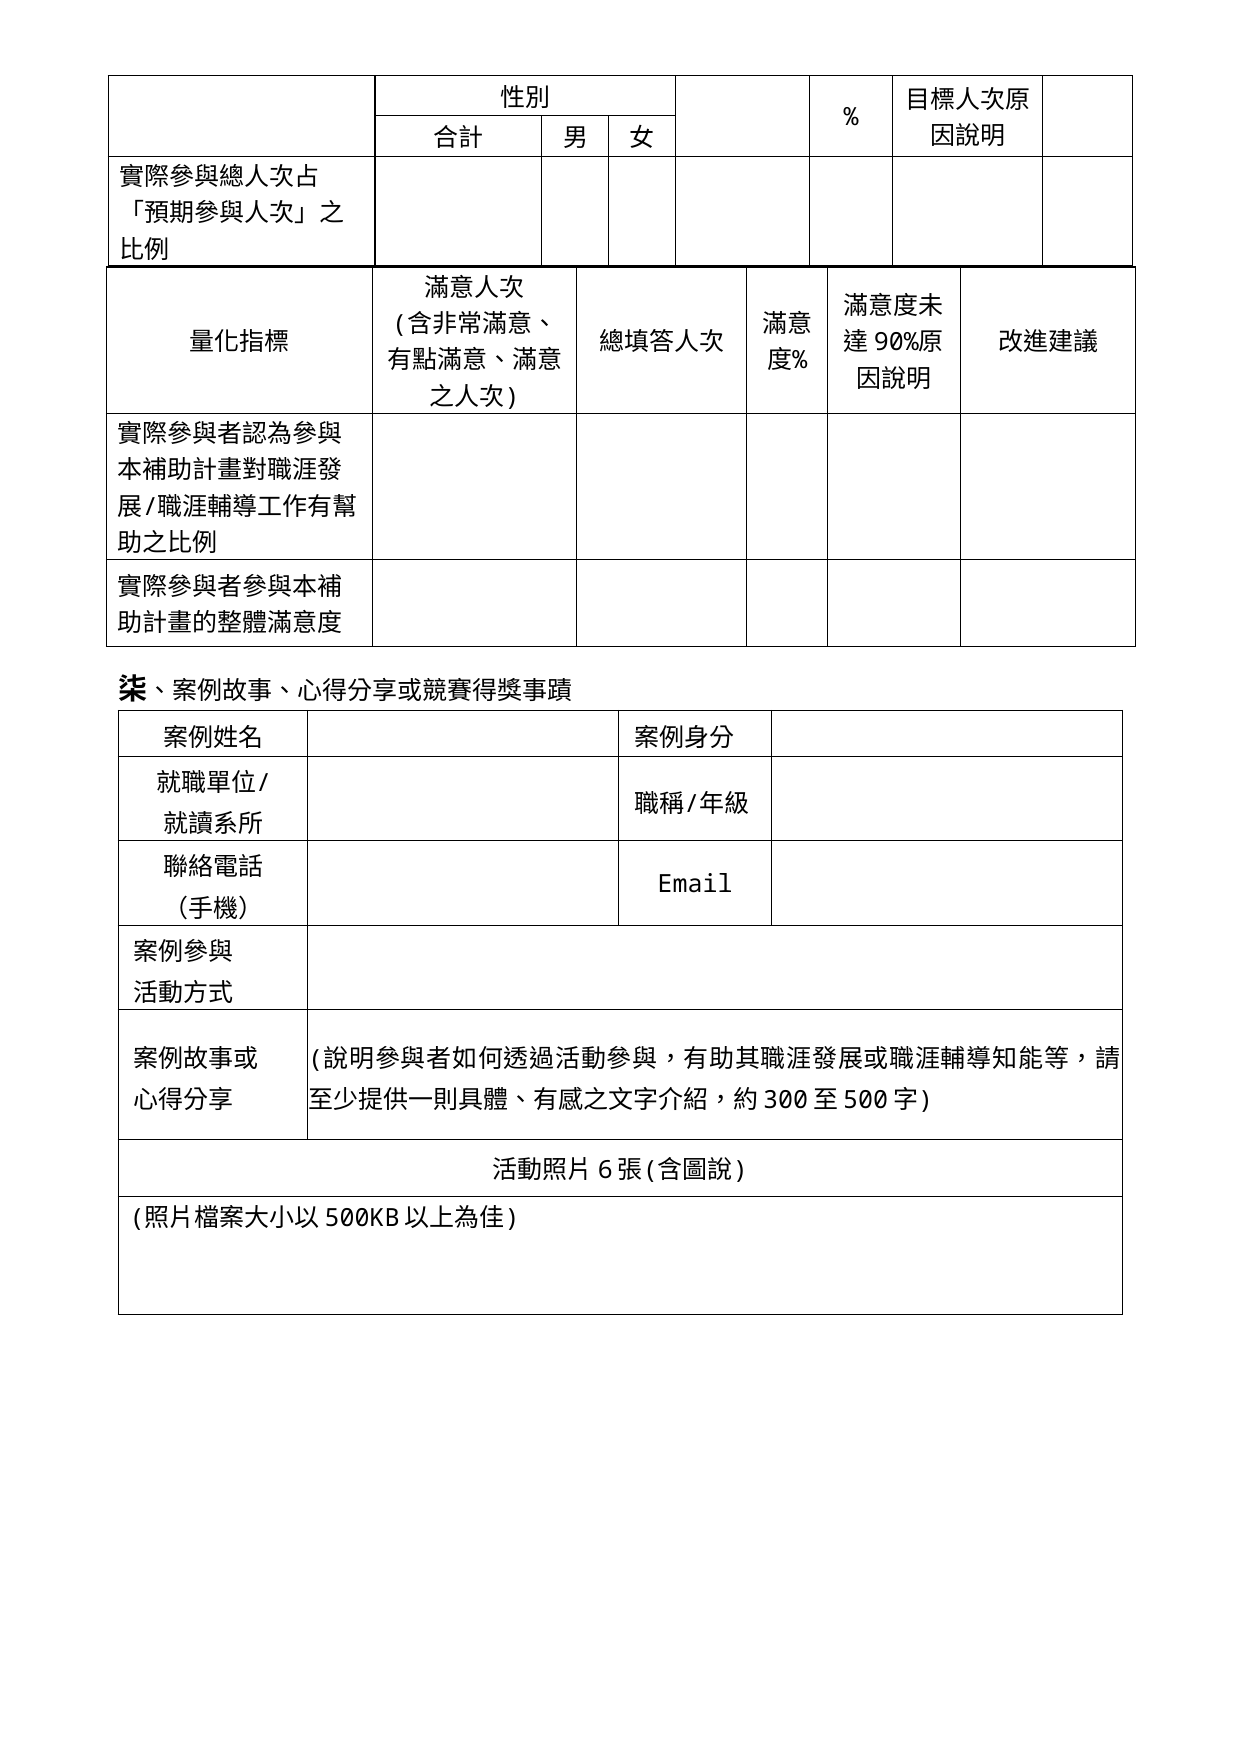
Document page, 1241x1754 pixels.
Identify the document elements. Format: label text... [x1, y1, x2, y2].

table_cell 就職單位/ 就讀系所 [119, 757, 307, 840]
table_cell [373, 414, 576, 558]
table_header [676, 76, 809, 156]
table_cell (說明參與者如何透過活動參與，有助其職涯發展或職涯輔導知能等，請至少提供一則具體、有感之文字介紹，約300至500字) [308, 1010, 1122, 1139]
table_header 目標人次原因說明 [893, 76, 1042, 156]
table_cell [376, 157, 541, 265]
table_header 總填答人次 [577, 268, 746, 412]
table_cell 性別 [376, 76, 675, 115]
table_cell 案例故事或 心得分享 [119, 1010, 307, 1139]
table_header [109, 76, 374, 156]
table_header 量化指標 [107, 268, 372, 412]
table_cell [577, 414, 746, 558]
table_cell 實際參與者認為參與本補助計畫對職涯發展/職涯輔導工作有幫助之比例 [107, 414, 372, 558]
table_cell 實際參與者參與本補助計畫的整體滿意度 [107, 560, 372, 646]
table_cell [609, 157, 675, 265]
table_cell 活動照片6張(含圖說) [119, 1140, 1122, 1196]
table_header [1043, 76, 1132, 156]
table_cell [961, 414, 1135, 558]
table_cell 實際參與總人次占「預期參與人次」之比例 [109, 157, 374, 265]
table_cell [676, 157, 809, 265]
table_cell [542, 157, 608, 265]
table_cell [747, 560, 827, 646]
table_cell [308, 841, 618, 924]
table_cell 女 [609, 116, 675, 156]
table_cell [810, 157, 892, 265]
table_header 滿意度未達90%原因說明 [828, 268, 960, 412]
table_header 改進建議 [961, 268, 1135, 412]
table_header 滿意人次 (含非常滿意、 有點滿意、滿意之人次) [373, 268, 576, 412]
table_cell [961, 560, 1135, 646]
table_cell 案例參與 活動方式 [119, 926, 307, 1009]
table_header 案例身分 [619, 711, 771, 756]
table_cell [747, 414, 827, 558]
table_cell [828, 414, 960, 558]
table_header [772, 711, 1122, 756]
table_header 滿意度% [747, 268, 827, 412]
table_cell [772, 841, 1122, 924]
text 柒、案例故事、心得分享或競賽得獎事蹟 [118, 660, 1122, 710]
table_cell [1043, 157, 1132, 265]
table_cell [577, 560, 746, 646]
table_header % [810, 76, 892, 156]
table_cell Email [619, 841, 771, 924]
table_cell 男 [542, 116, 608, 156]
table_cell 職稱/年級 [619, 757, 771, 840]
table_cell [893, 157, 1042, 265]
table_cell (照片檔案大小以500KB以上為佳) [119, 1197, 1122, 1314]
table_header 案例姓名 [119, 711, 307, 756]
table_cell [828, 560, 960, 646]
table_cell [308, 757, 618, 840]
table_cell [373, 560, 576, 646]
table_cell 合計 [376, 116, 541, 156]
table_header [308, 711, 618, 756]
table_cell 聯絡電話 （手機） [119, 841, 307, 924]
table_cell [772, 757, 1122, 840]
table_cell [308, 926, 1122, 1009]
